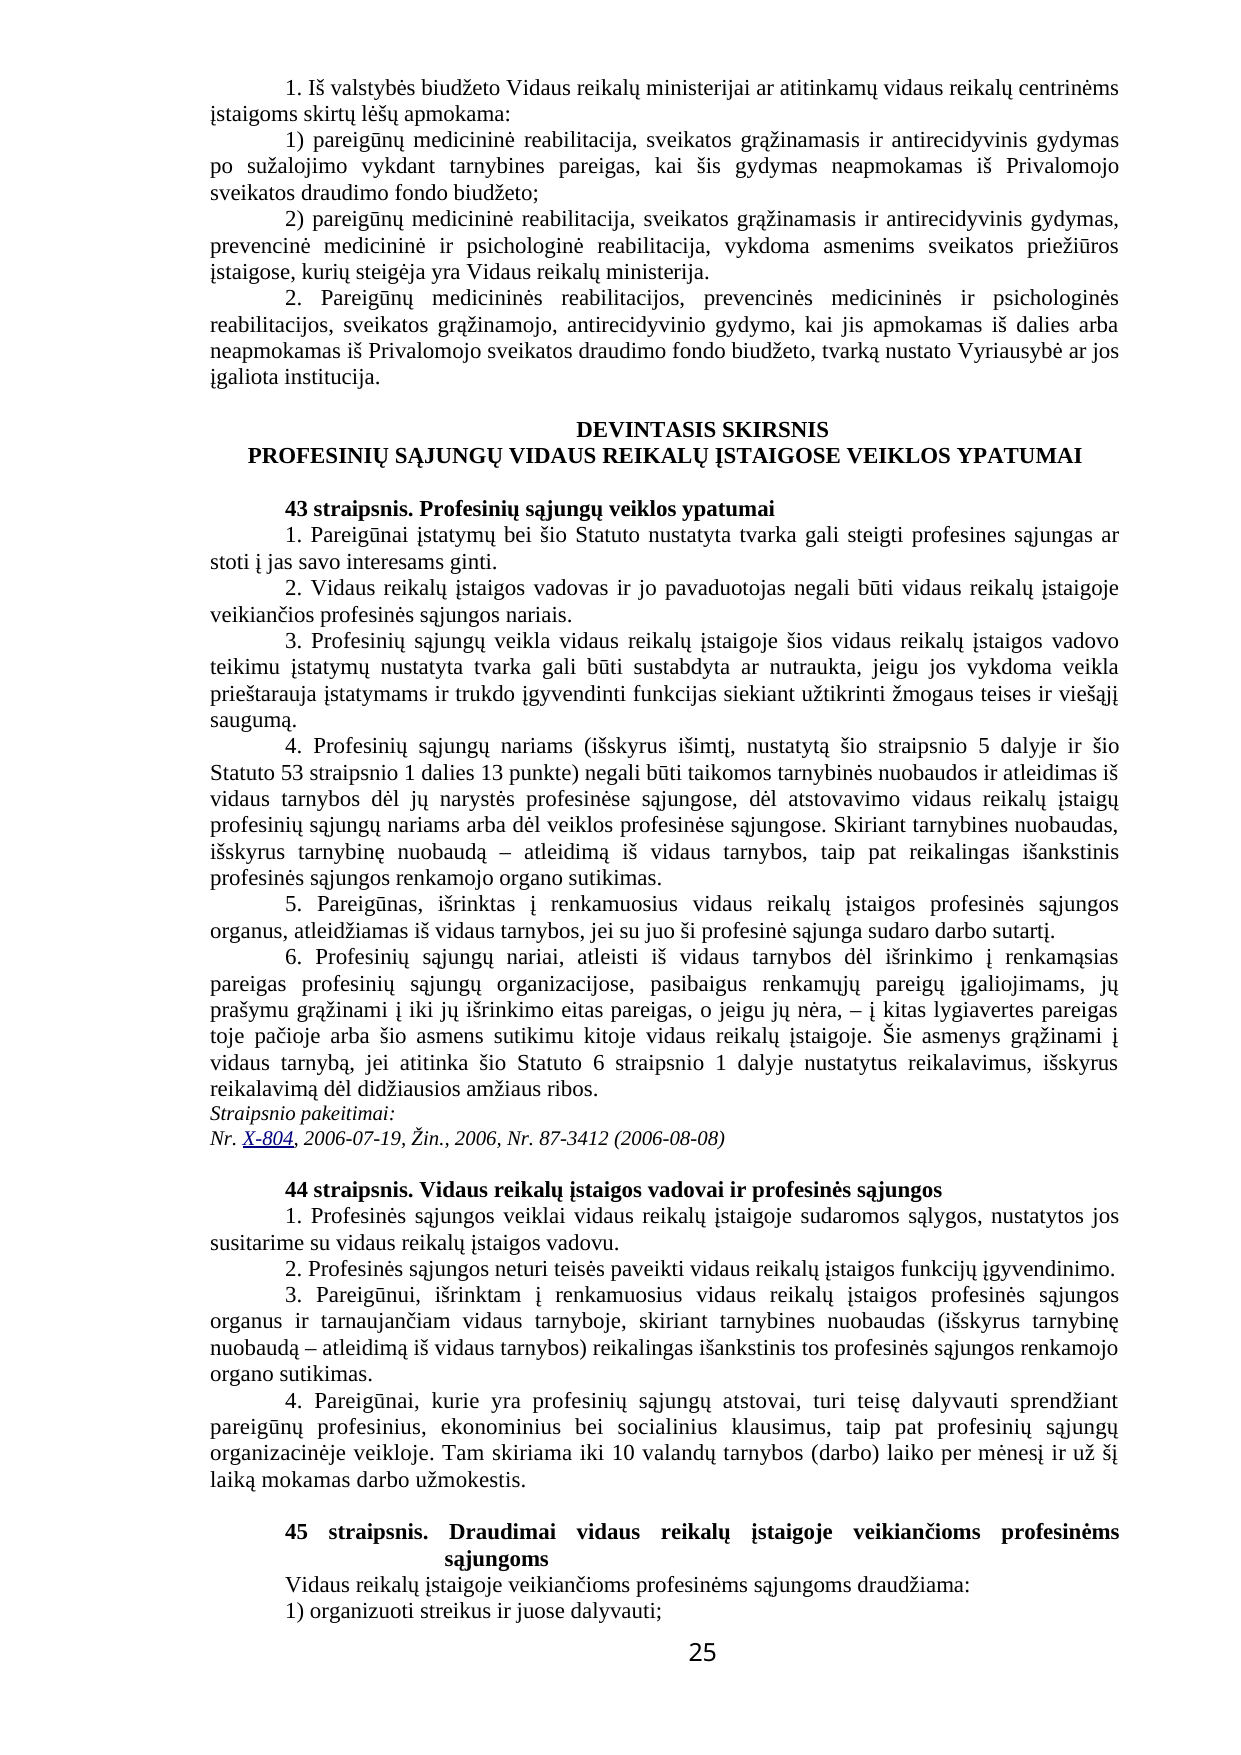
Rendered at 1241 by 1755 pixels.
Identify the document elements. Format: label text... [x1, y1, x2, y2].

text 1. Iš valstybės biudžeto Vidaus reikalų ministerijai ar atitinkamų vidaus reikalų centrinėms įstaigoms skirtų lėšų apmokama: [210, 73, 1120, 126]
text 6. Profesinių sąjungų nariai, atleisti iš vidaus tarnybos dėl išrinkimo į renkamąsias pareigas profesinių sąjungų organizacijose, pasibaigus renkamųjų pareigų įgaliojimams, jų prašymu grąžinami į iki jų išrinkimo eitas pareigas, o jeigu jų nėra, – į kitas lygiavertes pareigas toje pačioje arba šio asmens sutikimu kitoje vidaus reikalų įstaigoje. Šie asmenys grąžinami į vidaus tarnybą, jei atitinka šio Statuto 6 straipsnio 1 dalyje nustatytus reikalavimus, išskyrus reikalavimą dėl didžiausios amžiaus ribos. [210, 943, 1120, 1101]
text 4. Pareigūnai, kurie yra profesinių sąjungų atstovai, turi teisę dalyvauti sprendžiant pareigūnų profesinius, ekonominius bei socialinius klausimus, taip pat profesinių sąjungų organizacinėje veikloje. Tam skiriama iki 10 valandų tarnybos (darbo) laiko per mėnesį ir už šį laiką mokamas darbo užmokestis. [210, 1387, 1120, 1492]
text 3. Profesinių sąjungų veikla vidaus reikalų įstaigoje šios vidaus reikalų įstaigos vadovo teikimu įstatymų nustatyta tvarka gali būti sustabdyta ar nutraukta, jeigu jos vykdoma veikla prieštarauja įstatymams ir trukdo įgyvendinti funkcijas siekiant užtikrinti žmogaus teises ir viešąjį saugumą. [210, 627, 1120, 732]
text Vidaus reikalų įstaigoje veikiančioms profesinėms sąjungoms draudžiama: [210, 1571, 1120, 1597]
subtitle DEVINTASIS SKIRSNIS [210, 416, 1120, 442]
text 1. Profesinės sąjungos veiklai vidaus reikalų įstaigoje sudaromos sąlygos, nustatytos jos susitarime su vidaus reikalų įstaigos vadovu. [210, 1202, 1120, 1255]
text 2. Pareigūnų medicininės reabilitacijos, prevencinės medicininės ir psichologinės reabilitacijos, sveikatos grąžinamojo, antirecidyvinio gydymo, kai jis apmokamas iš dalies arba neapmokamas iš Privalomojo sveikatos draudimo fondo biudžeto, tvarką nustato Vyriausybė ar jos įgaliota institucija. [210, 284, 1120, 390]
text 4. Profesinių sąjungų nariams (išskyrus išimtį, nustatytą šio straipsnio 5 dalyje ir šio Statuto 53 straipsnio 1 dalies 13 punkte) negali būti taikomos tarnybinės nuobaudos ir atleidimas iš vidaus tarnybos dėl jų narystės profesinėse sąjungose, dėl atstovavimo vidaus reikalų įstaigų profesinių sąjungų nariams arba dėl veiklos profesinėse sąjungose. Skiriant tarnybines nuobaudas, išskyrus tarnybinę nuobaudą – atleidimą iš vidaus tarnybos, taip pat reikalingas išankstinis profesinės sąjungos renkamojo organo sutikimas. [210, 732, 1120, 891]
text 1. Pareigūnai įstatymų bei šio Statuto nustatyta tvarka gali steigti profesines sąjungas ar stoti į jas savo interesams ginti. [210, 522, 1120, 574]
text 2. Vidaus reikalų įstaigos vadovas ir jo pavaduotojas negali būti vidaus reikalų įstaigoje veikiančios profesinės sąjungos nariais. [210, 574, 1120, 627]
text 1) pareigūnų medicininė reabilitacija, sveikatos grąžinamasis ir antirecidyvinis gydymas po sužalojimo vykdant tarnybines pareigas, kai šis gydymas neapmokamas iš Privalomojo sveikatos draudimo fondo biudžeto; [210, 126, 1120, 205]
text Straipsnio pakeitimai: [210, 1101, 1120, 1125]
text PROFESINIŲ SĄJUNGŲ VIDAUS REIKALŲ ĮSTAIGOSE VEIKLOS YPATUMAI [210, 442, 1120, 469]
text Nr. X-804, 2006-07-19, Žin., 2006, Nr. 87-3412 (2006-08-08) [210, 1125, 1120, 1149]
text 5. Pareigūnas, išrinktas į renkamuosius vidaus reikalų įstaigos profesinės sąjungos organus, atleidžiamas iš vidaus tarnybos, jei su juo ši profesinė sąjunga sudaro darbo sutartį. [210, 891, 1120, 943]
text 45 straipsnis. Draudimai vidaus reikalų įstaigoje veikiančioms profesinėms sąjungoms [285, 1518, 1120, 1571]
text 44 straipsnis. Vidaus reikalų įstaigos vadovai ir profesinės sąjungos [210, 1176, 1120, 1202]
text 2. Profesinės sąjungos neturi teisės paveikti vidaus reikalų įstaigos funkcijų įgyvendinimo. [210, 1255, 1120, 1281]
text 1) organizuoti streikus ir juose dalyvauti; [210, 1597, 1120, 1624]
text 2) pareigūnų medicininė reabilitacija, sveikatos grąžinamasis ir antirecidyvinis gydymas, prevencinė medicininė ir psichologinė reabilitacija, vykdoma asmenims sveikatos priežiūros įstaigose, kurių steigėja yra Vidaus reikalų ministerija. [210, 205, 1120, 284]
text 43 straipsnis. Profesinių sąjungų veiklos ypatumai [210, 495, 1120, 522]
text 3. Pareigūnui, išrinktam į renkamuosius vidaus reikalų įstaigos profesinės sąjungos organus ir tarnaujančiam vidaus tarnyboje, skiriant tarnybines nuobaudas (išskyrus tarnybinę nuobaudą – atleidimą iš vidaus tarnybos) reikalingas išankstinis tos profesinės sąjungos renkamojo organo sutikimas. [210, 1281, 1120, 1387]
